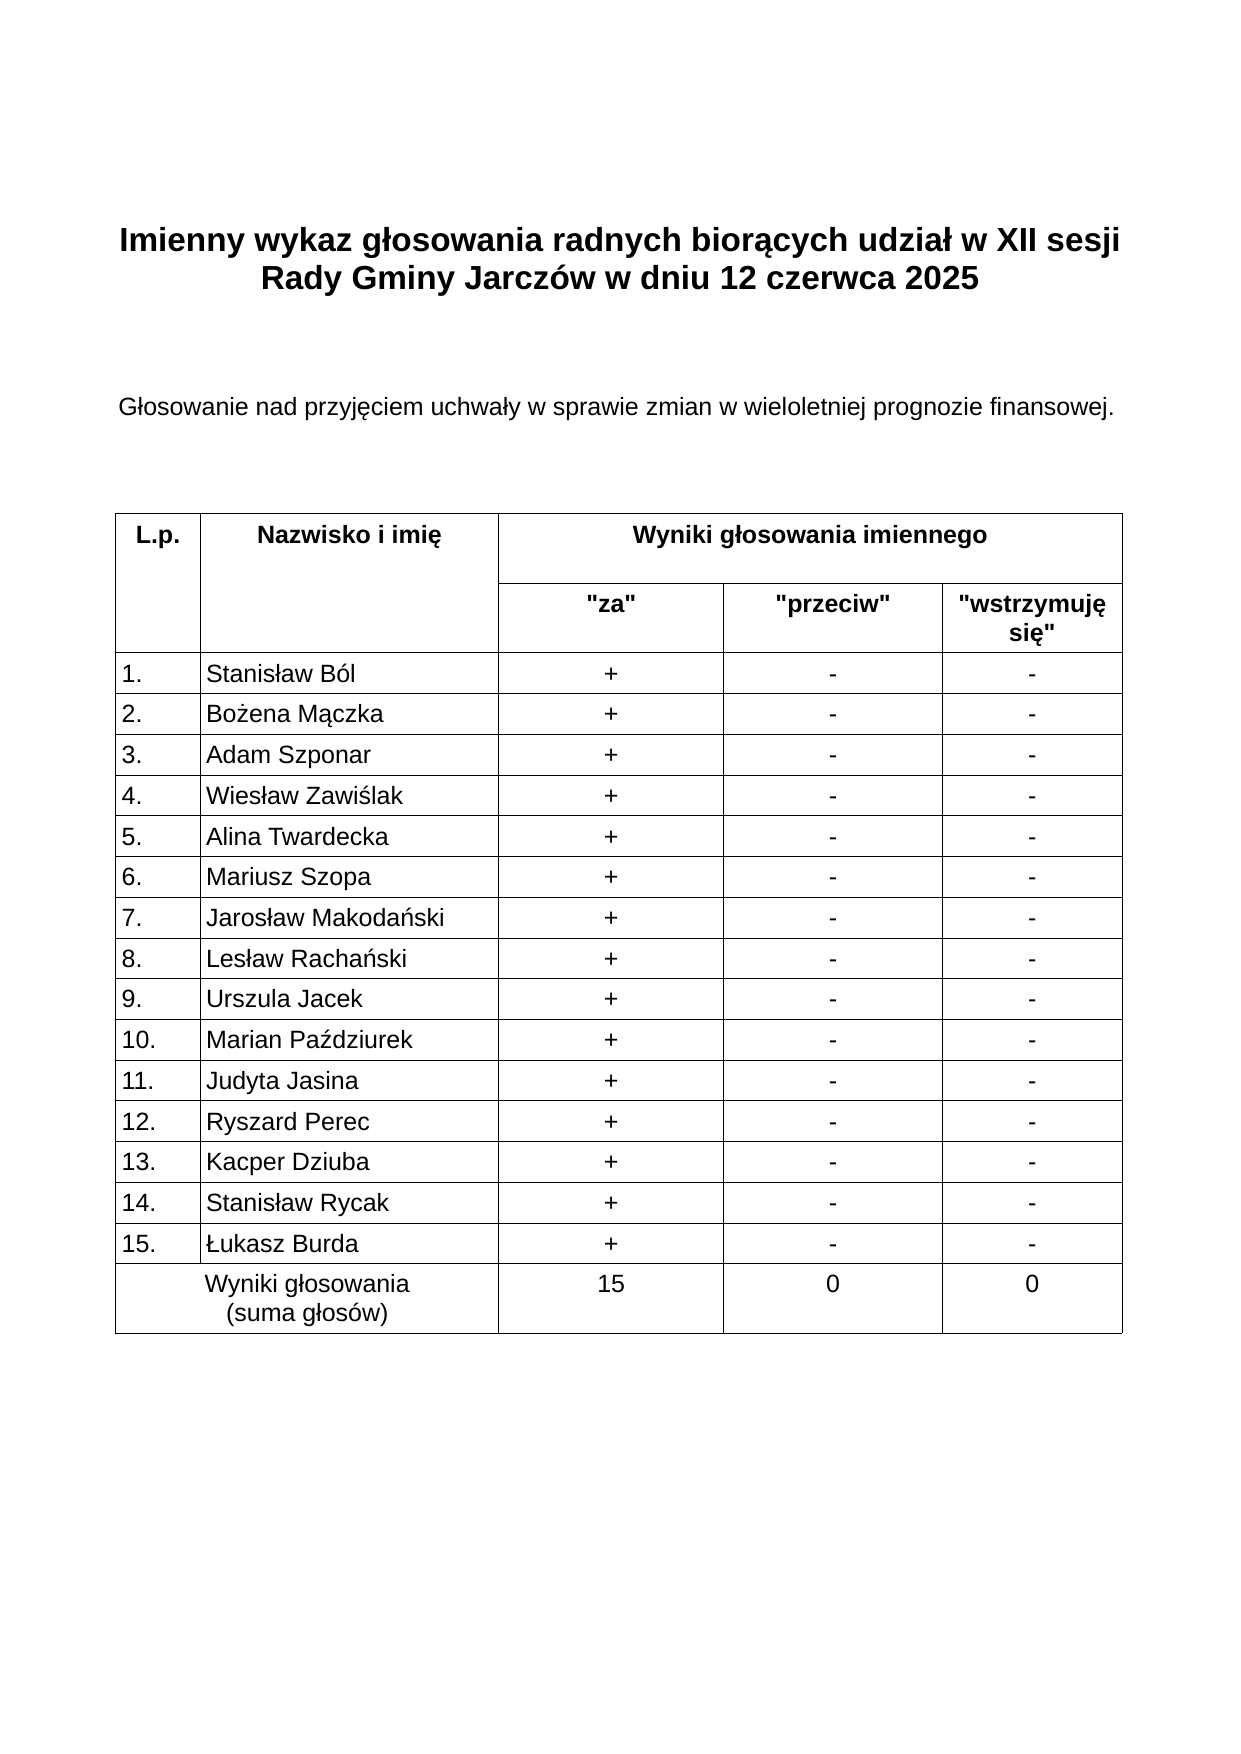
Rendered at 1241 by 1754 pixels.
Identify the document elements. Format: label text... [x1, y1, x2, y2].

table_cell 6. [116, 857, 200, 897]
table_cell Łukasz Burda [201, 1224, 498, 1263]
table_cell + [499, 1183, 723, 1222]
table_cell - [943, 735, 1122, 774]
table_cell Bożena Mączka [201, 694, 498, 734]
table_cell 0 [724, 1264, 942, 1333]
table_cell - [943, 776, 1122, 815]
table_cell + [499, 1224, 723, 1263]
table_cell 15 [499, 1264, 723, 1333]
table_cell - [943, 1142, 1122, 1182]
table_cell - [943, 1224, 1122, 1263]
table_cell 3. [116, 735, 200, 774]
table_cell - [724, 816, 942, 856]
table_cell + [499, 1101, 723, 1141]
table_cell + [499, 1061, 723, 1100]
table_cell Alina Twardecka [201, 816, 498, 856]
table_cell - [724, 939, 942, 978]
table_cell Urszula Jacek [201, 979, 498, 1019]
table_cell + [499, 939, 723, 978]
table_cell - [724, 1183, 942, 1222]
table_cell - [943, 1061, 1122, 1100]
table_header Nazwisko i imię [201, 514, 498, 652]
table_cell + [499, 857, 723, 897]
table_cell - [724, 898, 942, 937]
table_cell - [943, 898, 1122, 937]
table_cell - [724, 735, 942, 774]
table_cell 5. [116, 816, 200, 856]
table_cell 9. [116, 979, 200, 1019]
table_cell Stanisław Ból [201, 653, 498, 693]
table_cell Ryszard Perec [201, 1101, 498, 1141]
table_cell + [499, 1020, 723, 1059]
table_cell Lesław Rachański [201, 939, 498, 978]
table_cell - [943, 939, 1122, 978]
table_cell - [724, 653, 942, 693]
table_cell 0 [943, 1264, 1122, 1333]
table_cell - [943, 1101, 1122, 1141]
table_cell 8. [116, 939, 200, 978]
table_cell "przeciw" [724, 584, 942, 652]
table_cell - [724, 1020, 942, 1059]
table_cell Marian Paździurek [201, 1020, 498, 1059]
table_cell - [943, 1183, 1122, 1222]
table_cell "wstrzymuję się" [943, 584, 1122, 652]
table_cell 10. [116, 1020, 200, 1059]
table_cell + [499, 653, 723, 693]
table_cell Adam Szponar [201, 735, 498, 774]
text Głosowanie nad przyjęciem uchwały w sprawie zmian w wieloletniej prognozie finansowej. [118, 392, 1122, 421]
table_cell 15. [116, 1224, 200, 1263]
table_cell + [499, 1142, 723, 1182]
table_cell Judyta Jasina [201, 1061, 498, 1100]
table_cell "za" [499, 584, 723, 652]
table_cell - [724, 1224, 942, 1263]
table_cell + [499, 735, 723, 774]
table_cell Wiesław Zawiślak [201, 776, 498, 815]
table_cell - [724, 1142, 942, 1182]
table_cell 11. [116, 1061, 200, 1100]
table_cell - [943, 1020, 1122, 1059]
table_cell - [943, 653, 1122, 693]
text Imienny wykaz głosowania radnych biorących udział w XII sesji Rady Gminy Jarczów w dniu 12 czerwca 2025 [118, 220, 1122, 297]
table_cell 13. [116, 1142, 200, 1182]
table_cell 4. [116, 776, 200, 815]
table_cell + [499, 898, 723, 937]
table_cell Stanisław Rycak [201, 1183, 498, 1222]
table_cell 7. [116, 898, 200, 937]
table_cell - [943, 816, 1122, 856]
table_cell - [943, 694, 1122, 734]
table_cell 2. [116, 694, 200, 734]
table_cell - [724, 776, 942, 815]
table_cell + [499, 694, 723, 734]
table_cell + [499, 979, 723, 1019]
table_cell Wyniki głosowania (suma głosów) [116, 1264, 498, 1333]
table_cell Jarosław Makodański [201, 898, 498, 937]
table_cell - [724, 979, 942, 1019]
table_cell - [724, 1101, 942, 1141]
table_cell 12. [116, 1101, 200, 1141]
table_cell - [943, 857, 1122, 897]
table_cell - [943, 979, 1122, 1019]
table_cell + [499, 776, 723, 815]
table_cell - [724, 1061, 942, 1100]
table_cell 14. [116, 1183, 200, 1222]
table_header Wyniki głosowania imiennego [499, 514, 1122, 583]
table_cell Kacper Dziuba [201, 1142, 498, 1182]
table_cell + [499, 816, 723, 856]
table_cell - [724, 694, 942, 734]
table_cell - [724, 857, 942, 897]
table_cell 1. [116, 653, 200, 693]
table_cell Mariusz Szopa [201, 857, 498, 897]
table_header L.p. [116, 514, 200, 652]
